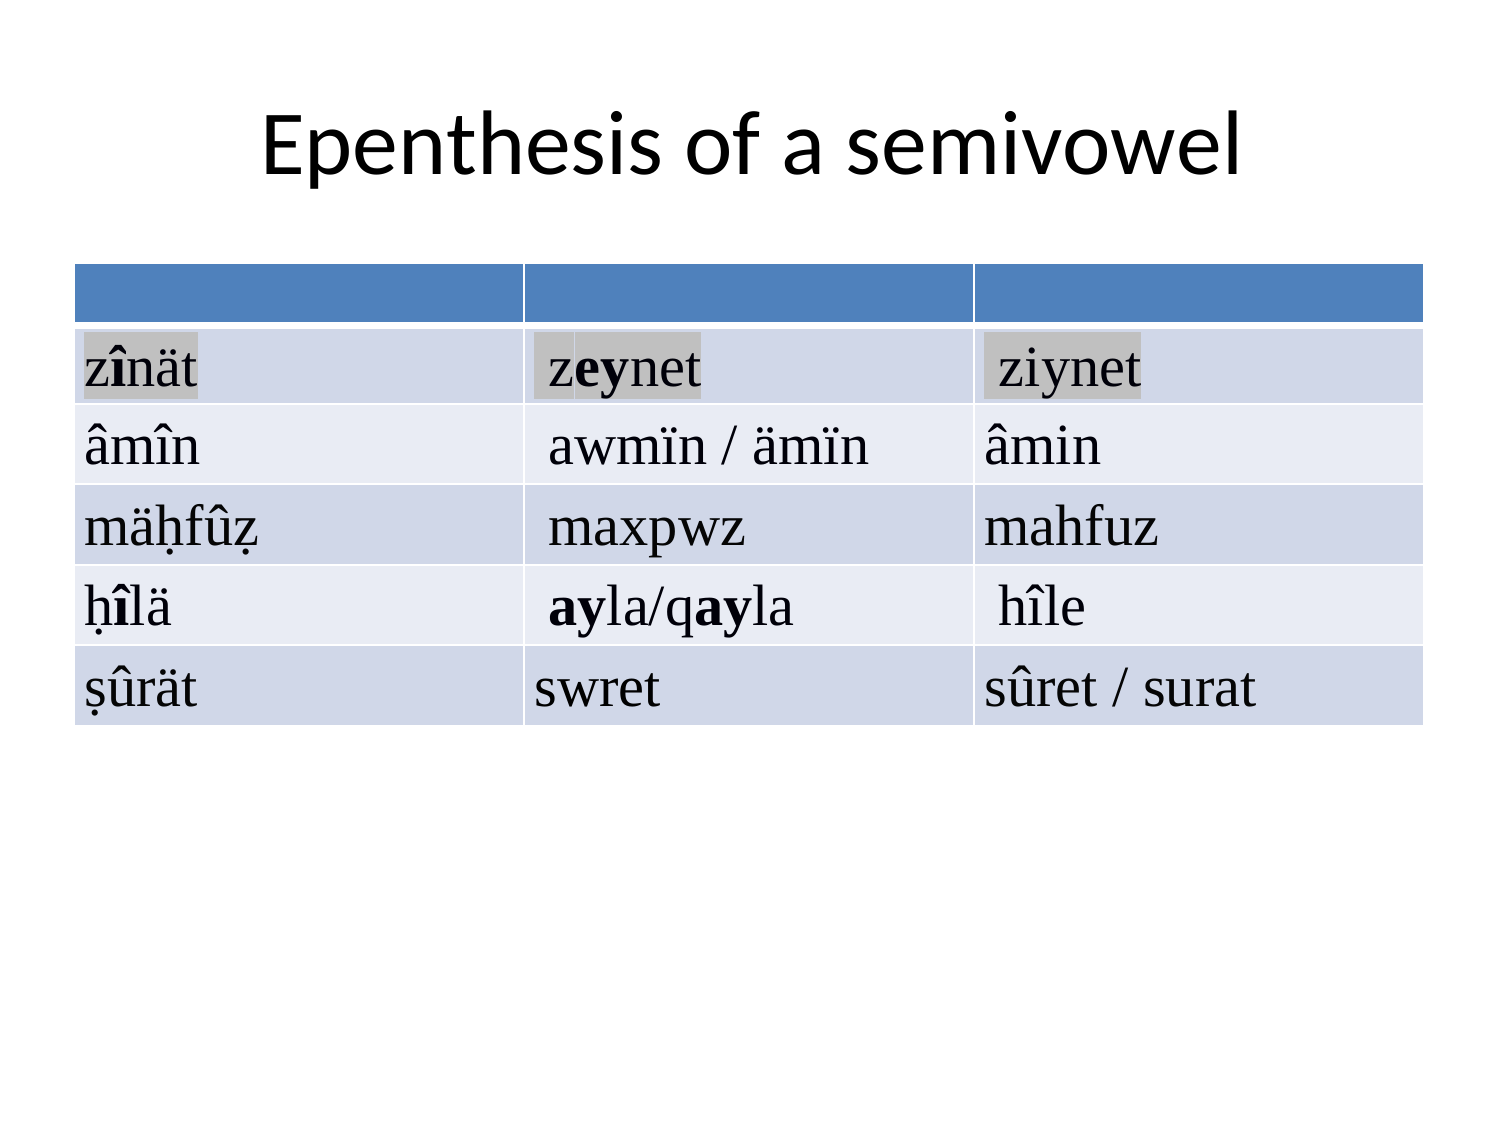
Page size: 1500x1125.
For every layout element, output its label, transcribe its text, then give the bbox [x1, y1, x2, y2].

table_cell ayla/qayla [525, 566, 973, 644]
table_cell zeynet [525, 329, 973, 403]
table_cell sûret / surat [975, 646, 1423, 725]
table_cell zînät [75, 329, 523, 403]
table_cell mäḥfûẓ [75, 485, 523, 564]
table_cell ṣûrät [75, 646, 523, 725]
table_cell maxpwz [525, 485, 973, 564]
table_header [75, 264, 523, 322]
table_cell âmîn [75, 405, 523, 483]
table_header [975, 264, 1423, 322]
text Epenthesis of a semivowel [260, 94, 1437, 194]
table_cell ziynet [975, 329, 1423, 403]
table_cell hîle [975, 566, 1423, 644]
table_cell âmin [975, 405, 1423, 483]
table_cell mahfuz [975, 485, 1423, 564]
table_cell swret [525, 646, 973, 725]
table_cell awmïn / ämïn [525, 405, 973, 483]
table_header [525, 264, 973, 322]
table_cell ḥîlä [75, 566, 523, 644]
